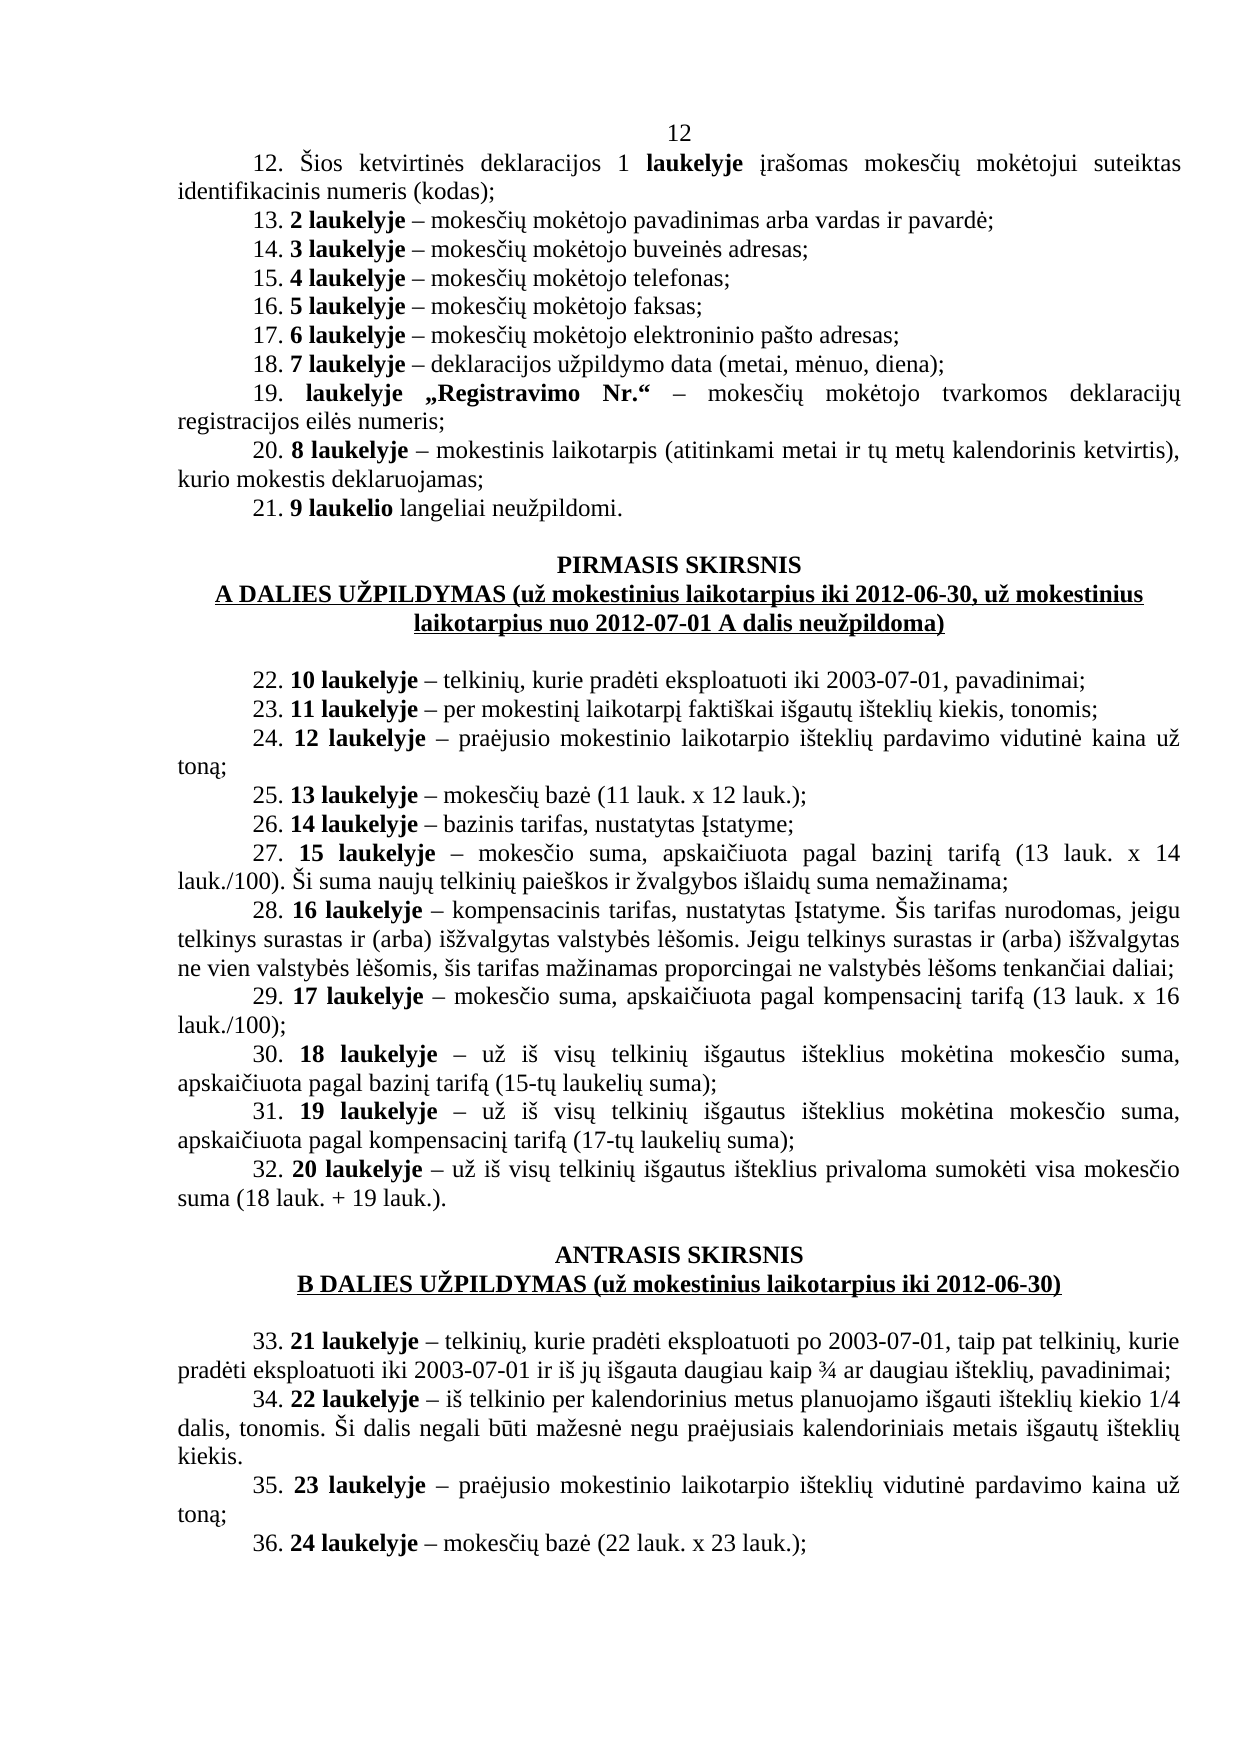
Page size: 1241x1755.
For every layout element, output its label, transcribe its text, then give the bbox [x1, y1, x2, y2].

text 32. 20 laukelyje – už iš visų telkinių išgautus išteklius privaloma sumokėti visa mokesčio suma (18 lauk. + 19 lauk.). [177, 1154, 1181, 1211]
text 33. 21 laukelyje – telkinių, kurie pradėti eksploatuoti po 2003-07-01, taip pat telkinių, kurie pradėti eksploatuoti iki 2003-07-01 ir iš jų išgauta daugiau kaip ¾ ar daugiau išteklių, pavadinimai; [177, 1326, 1181, 1384]
text 25. 13 laukelyje – mokesčių bazė (11 lauk. x 12 lauk.); [177, 780, 1181, 809]
text 24. 12 laukelyje – praėjusio mokestinio laikotarpio išteklių pardavimo vidutinė kaina už toną; [177, 723, 1181, 780]
text 23. 11 laukelyje – per mokestinį laikotarpį faktiškai išgautų išteklių kiekis, tonomis; [177, 694, 1181, 723]
text 21. 9 laukelio langeliai neužpildomi. [177, 493, 1181, 521]
text 35. 23 laukelyje – praėjusio mokestinio laikotarpio išteklių vidutinė pardavimo kaina už toną; [177, 1470, 1181, 1528]
text 16. 5 laukelyje – mokesčių mokėtojo faksas; [177, 291, 1181, 320]
text PIRMASIS SKIRSNIS [177, 550, 1181, 579]
text 30. 18 laukelyje – už iš visų telkinių išgautus išteklius mokėtina mokesčio suma, apskaičiuota pagal bazinį tarifą (15-tų laukelių suma); [177, 1039, 1181, 1096]
text A DALIES UŽPILDYMAS (už mokestinius laikotarpius iki 2012-06-30, už mokestinius laikotarpius nuo 2012-07-01 A dalis neužpildoma) [177, 579, 1181, 636]
text 26. 14 laukelyje – bazinis tarifas, nustatytas Įstatyme; [177, 809, 1181, 838]
text 19. laukelyje „Registravimo Nr.“ – mokesčių mokėtojo tvarkomos deklaracijų registracijos eilės numeris; [177, 378, 1181, 435]
text B DALIES UŽPILDYMAS (už mokestinius laikotarpius iki 2012-06-30) [177, 1269, 1181, 1298]
text 18. 7 laukelyje – deklaracijos užpildymo data (metai, mėnuo, diena); [177, 349, 1181, 378]
text 20. 8 laukelyje – mokestinis laikotarpis (atitinkami metai ir tų metų kalendorinis ketvirtis), kurio mokestis deklaruojamas; [177, 435, 1181, 493]
text 14. 3 laukelyje – mokesčių mokėtojo buveinės adresas; [177, 234, 1181, 263]
text 29. 17 laukelyje – mokesčio suma, apskaičiuota pagal kompensacinį tarifą (13 lauk. x 16 lauk./100); [177, 981, 1181, 1039]
text 13. 2 laukelyje – mokesčių mokėtojo pavadinimas arba vardas ir pavardė; [177, 205, 1181, 234]
text 34. 22 laukelyje – iš telkinio per kalendorinius metus planuojamo išgauti išteklių kiekio 1/4 dalis, tonomis. Ši dalis negali būti mažesnė negu praėjusiais kalendoriniais metais išgautų išteklių kiekis. [177, 1384, 1181, 1470]
text 12. Šios ketvirtinės deklaracijos 1 laukelyje įrašomas mokesčių mokėtojui suteiktas identifikacinis numeris (kodas); [177, 148, 1181, 205]
text 27. 15 laukelyje – mokesčio suma, apskaičiuota pagal bazinį tarifą (13 lauk. x 14 lauk./100). Ši suma naujų telkinių paieškos ir žvalgybos išlaidų suma nemažinama; [177, 838, 1181, 895]
text 28. 16 laukelyje – kompensacinis tarifas, nustatytas Įstatyme. Šis tarifas nurodomas, jeigu telkinys surastas ir (arba) išžvalgytas valstybės lėšomis. Jeigu telkinys surastas ir (arba) išžvalgytas ne vien valstybės lėšomis, šis tarifas mažinamas proporcingai ne valstybės lėšoms tenkančiai daliai; [177, 895, 1181, 981]
text 22. 10 laukelyje – telkinių, kurie pradėti eksploatuoti iki 2003-07-01, pavadinimai; [177, 665, 1181, 694]
text 31. 19 laukelyje – už iš visų telkinių išgautus išteklius mokėtina mokesčio suma, apskaičiuota pagal kompensacinį tarifą (17-tų laukelių suma); [177, 1096, 1181, 1154]
text 15. 4 laukelyje – mokesčių mokėtojo telefonas; [177, 263, 1181, 291]
text 36. 24 laukelyje – mokesčių bazė (22 lauk. x 23 lauk.); [177, 1528, 1181, 1556]
text ANTRASIS SKIRSNIS [177, 1240, 1181, 1269]
text 17. 6 laukelyje – mokesčių mokėtojo elektroninio pašto adresas; [177, 320, 1181, 349]
